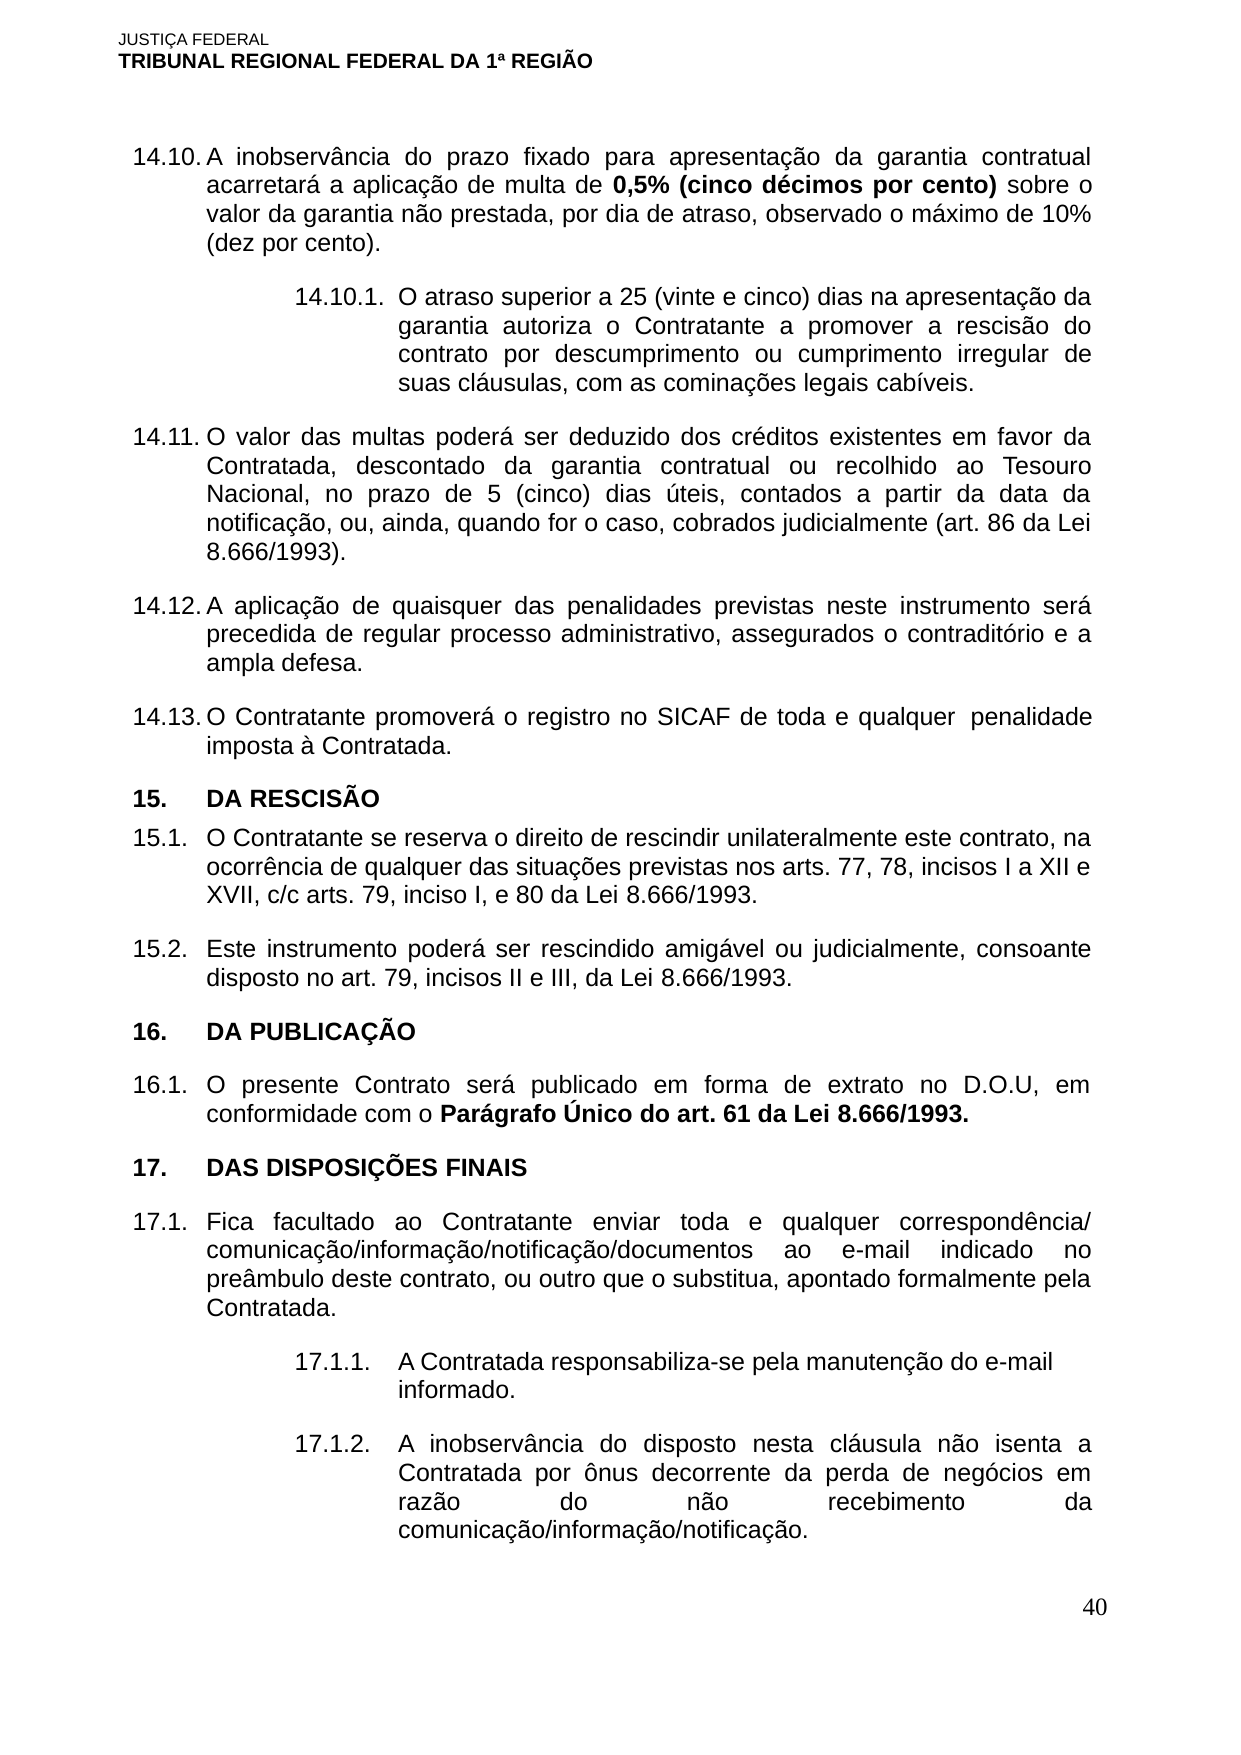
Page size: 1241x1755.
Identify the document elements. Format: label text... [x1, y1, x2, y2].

list Este instrumento poderá ser rescindido amigável ou judicialmente, consoante disposto no art. 79, incisos II e III, da Lei 8.666/1993. [132, 934, 1093, 991]
subtitle DA PUBLICAÇÃO [132, 1016, 1107, 1045]
list O valor das multas poderá ser deduzido dos créditos existentes em favor da Contratada, descontado da garantia contratual ou recolhido ao Tesouro Nacional, no prazo de 5 (cinco) dias úteis, contados a partir da data da notificação, ou, ainda, quando for o caso, cobrados judicialmente (art. 86 da Lei 8.666/1993). [132, 422, 1093, 566]
list A inobservância do prazo fixado para apresentação da garantia contratual acarretará a aplicação de multa de 0,5% (cinco décimos por cento) sobre o valor da garantia não prestada, por dia de atraso, observado o máximo de 10% (dez por cento). [132, 142, 1093, 257]
list Fica facultado ao Contratante enviar toda e qualquer correspondência/ comunicação/informação/notificação/documentos ao e-mail indicado no preâmbulo deste contrato, ou outro que o substitua, apontado formalmente pela Contratada. [132, 1206, 1093, 1321]
list O Contratante se reserva o direito de rescindir unilateralmente este contrato, na ocorrência de qualquer das situações previstas nos arts. 77, 78, incisos I a XII e XVII, c/c arts. 79, inciso I, e 80 da Lei 8.666/1993. [132, 823, 1093, 909]
list A inobservância do disposto nesta cláusula não isenta a Contratada por ônus decorrente da perda de negócios em razão do não recebimento da comunicação/informação/notificação. [294, 1429, 1093, 1544]
list O presente Contrato será publicado em forma de extrato no D.O.U, em conformidade com o Parágrafo Único do art. 61 da Lei 8.666/1993. [132, 1070, 1092, 1128]
subtitle DAS DISPOSIÇÕES FINAIS [132, 1153, 1107, 1181]
list A Contratada responsabiliza-se pela manutenção do e-mail informado. [294, 1347, 1107, 1404]
list A aplicação de quaisquer das penalidades previstas neste instrumento será precedida de regular processo administrativo, assegurados o contraditório e a ampla defesa. [132, 591, 1093, 677]
subtitle DA RESCISÃO [132, 784, 1107, 813]
list O Contratante promoverá o registro no SICAF de toda e qualquer penalidade imposta à Contratada. [132, 702, 1093, 759]
list O atraso superior a 25 (vinte e cinco) dias na apresentação da garantia autoriza o Contratante a promover a rescisão do contrato por descumprimento ou cumprimento irregular de suas cláusulas, com as cominações legais cabíveis. [294, 282, 1093, 397]
